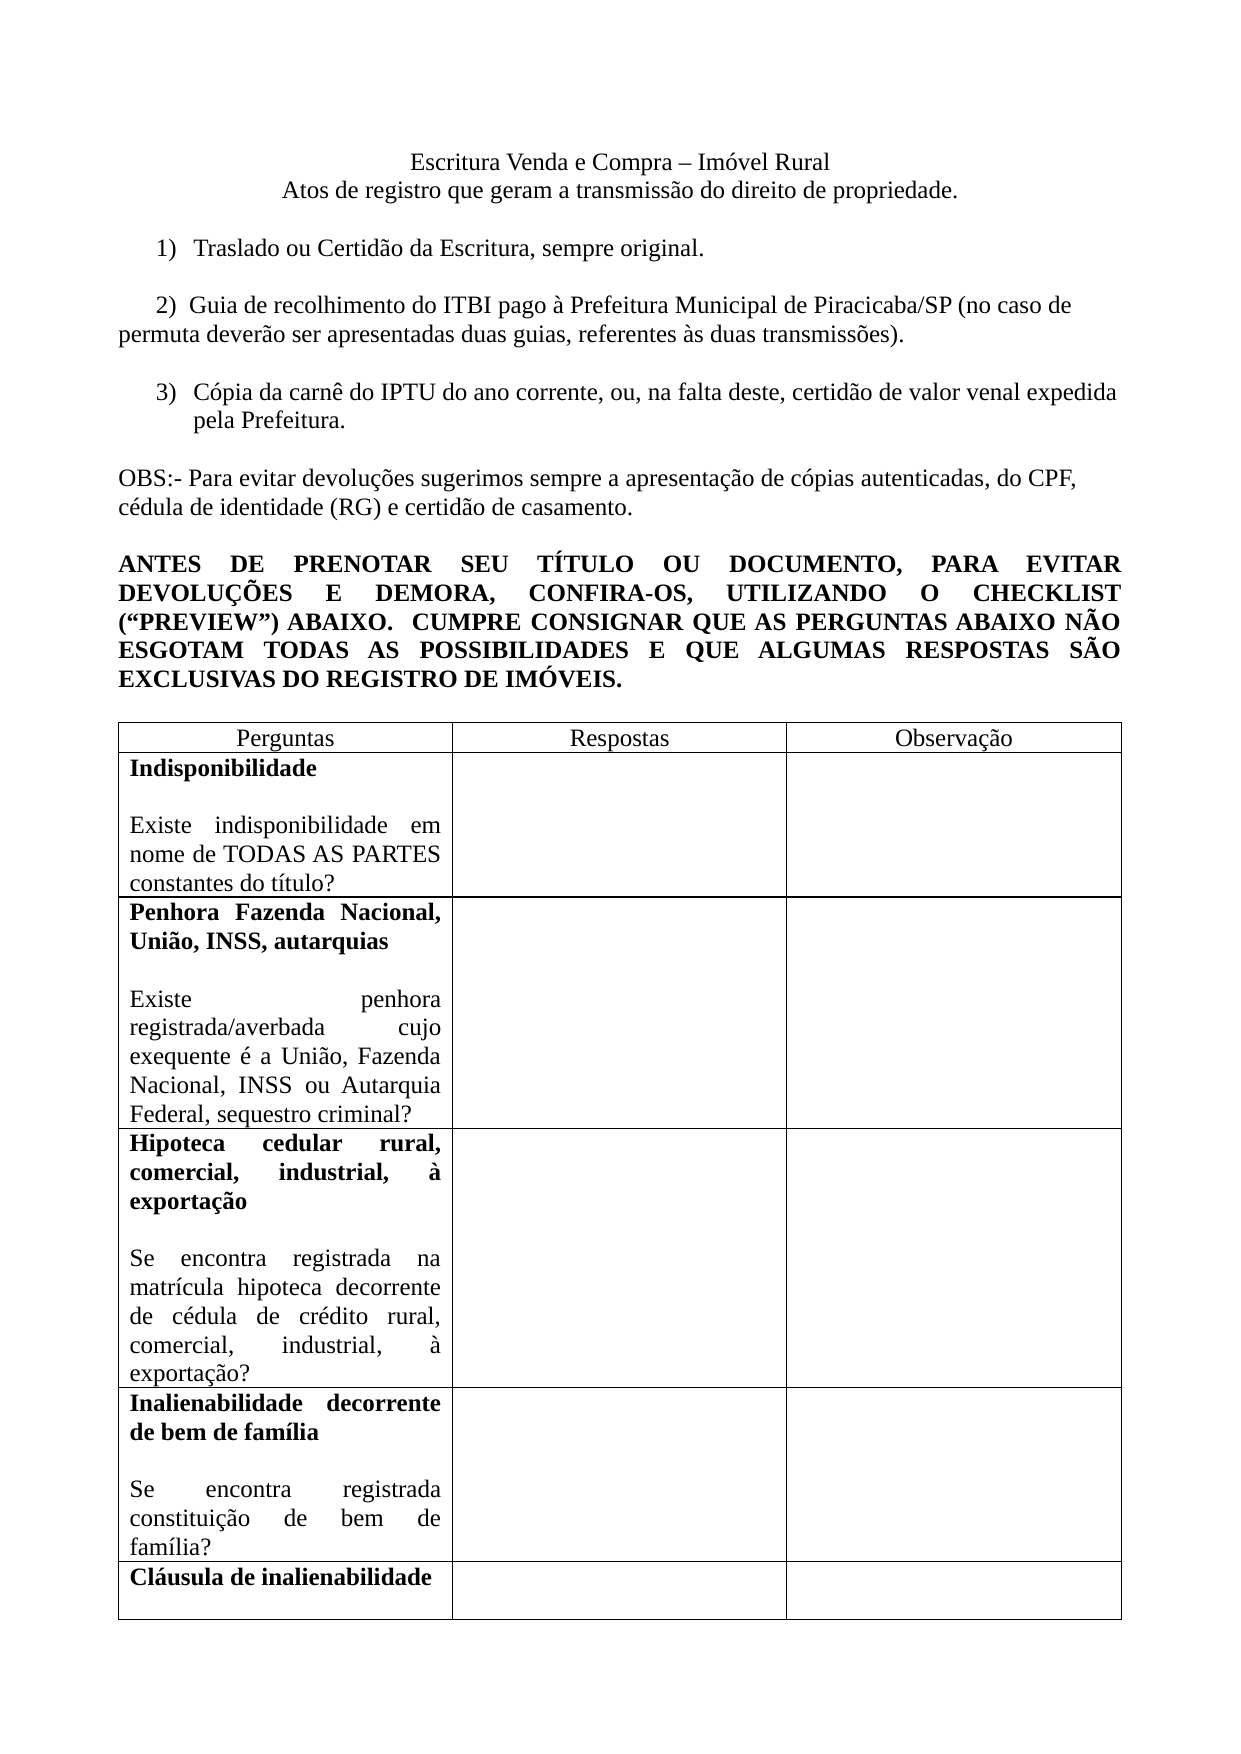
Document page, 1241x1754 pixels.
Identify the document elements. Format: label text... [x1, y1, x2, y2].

table_cell [787, 1388, 1121, 1561]
table_cell Cláusula de inalienabilidade [119, 1562, 452, 1619]
table_cell [787, 753, 1121, 896]
table_header Perguntas [119, 723, 452, 752]
table_cell [787, 1562, 1121, 1619]
table_cell Hipoteca cedular rural, comercial, industrial, à exportação Se encontra registrada na matrícula hipoteca decorrente de cédula de crédito rural, comercial, industrial, à exportação? [119, 1129, 452, 1387]
text Escritura Venda e Compra – Imóvel Rural [118, 147, 1122, 176]
table_cell [453, 1388, 786, 1561]
table_cell [787, 898, 1121, 1127]
table_cell [453, 898, 786, 1127]
text ANTES DE PRENOTAR SEU TÍTULO OU DOCUMENTO, PARA EVITAR DEVOLUÇÕES E DEMORA, CONFIRA-OS, UTILIZANDO O CHECKLIST (“PREVIEW”) ABAIXO. CUMPRE CONSIGNAR QUE AS PERGUNTAS ABAIXO NÃO ESGOTAM TODAS AS POSSIBILIDADES E QUE ALGUMAS RESPOSTAS SÃO EXCLUSIVAS DO REGISTRO DE IMÓVEIS. [118, 549, 1122, 693]
table_cell Inalienabilidade decorrente de bem de família Se encontra registrada constituição de bem de família? [119, 1388, 452, 1561]
table_cell [453, 1129, 786, 1387]
text Atos de registro que geram a transmissão do direito de propriedade. [118, 176, 1122, 204]
table_header Respostas [453, 723, 786, 752]
text 2) Guia de recolhimento do ITBI pago à Prefeitura Municipal de Piracicaba/SP (no caso de permuta deverão ser apresentadas duas guias, referentes às duas transmissões). [118, 291, 1122, 348]
table_cell Penhora Fazenda Nacional, União, INSS, autarquias Existe penhora registrada/averbada cujo exequente é a União, Fazenda Nacional, INSS ou Autarquia Federal, sequestro criminal? [119, 898, 452, 1127]
list Traslado ou Certidão da Escritura, sempre original. [156, 233, 1122, 262]
list Cópia da carnê do IPTU do ano corrente, ou, na falta deste, certidão de valor venal expedida pela Prefeitura. [156, 377, 1122, 434]
table_cell [453, 1562, 786, 1619]
text OBS:- Para evitar devoluções sugerimos sempre a apresentação de cópias autenticadas, do CPF, cédula de identidade (RG) e certidão de casamento. [118, 463, 1122, 521]
table_cell Indisponibilidade Existe indisponibilidade em nome de TODAS AS PARTES constantes do título? [119, 753, 452, 896]
table_cell [787, 1129, 1121, 1387]
table_header Observação [787, 723, 1121, 752]
table_cell [453, 753, 786, 896]
